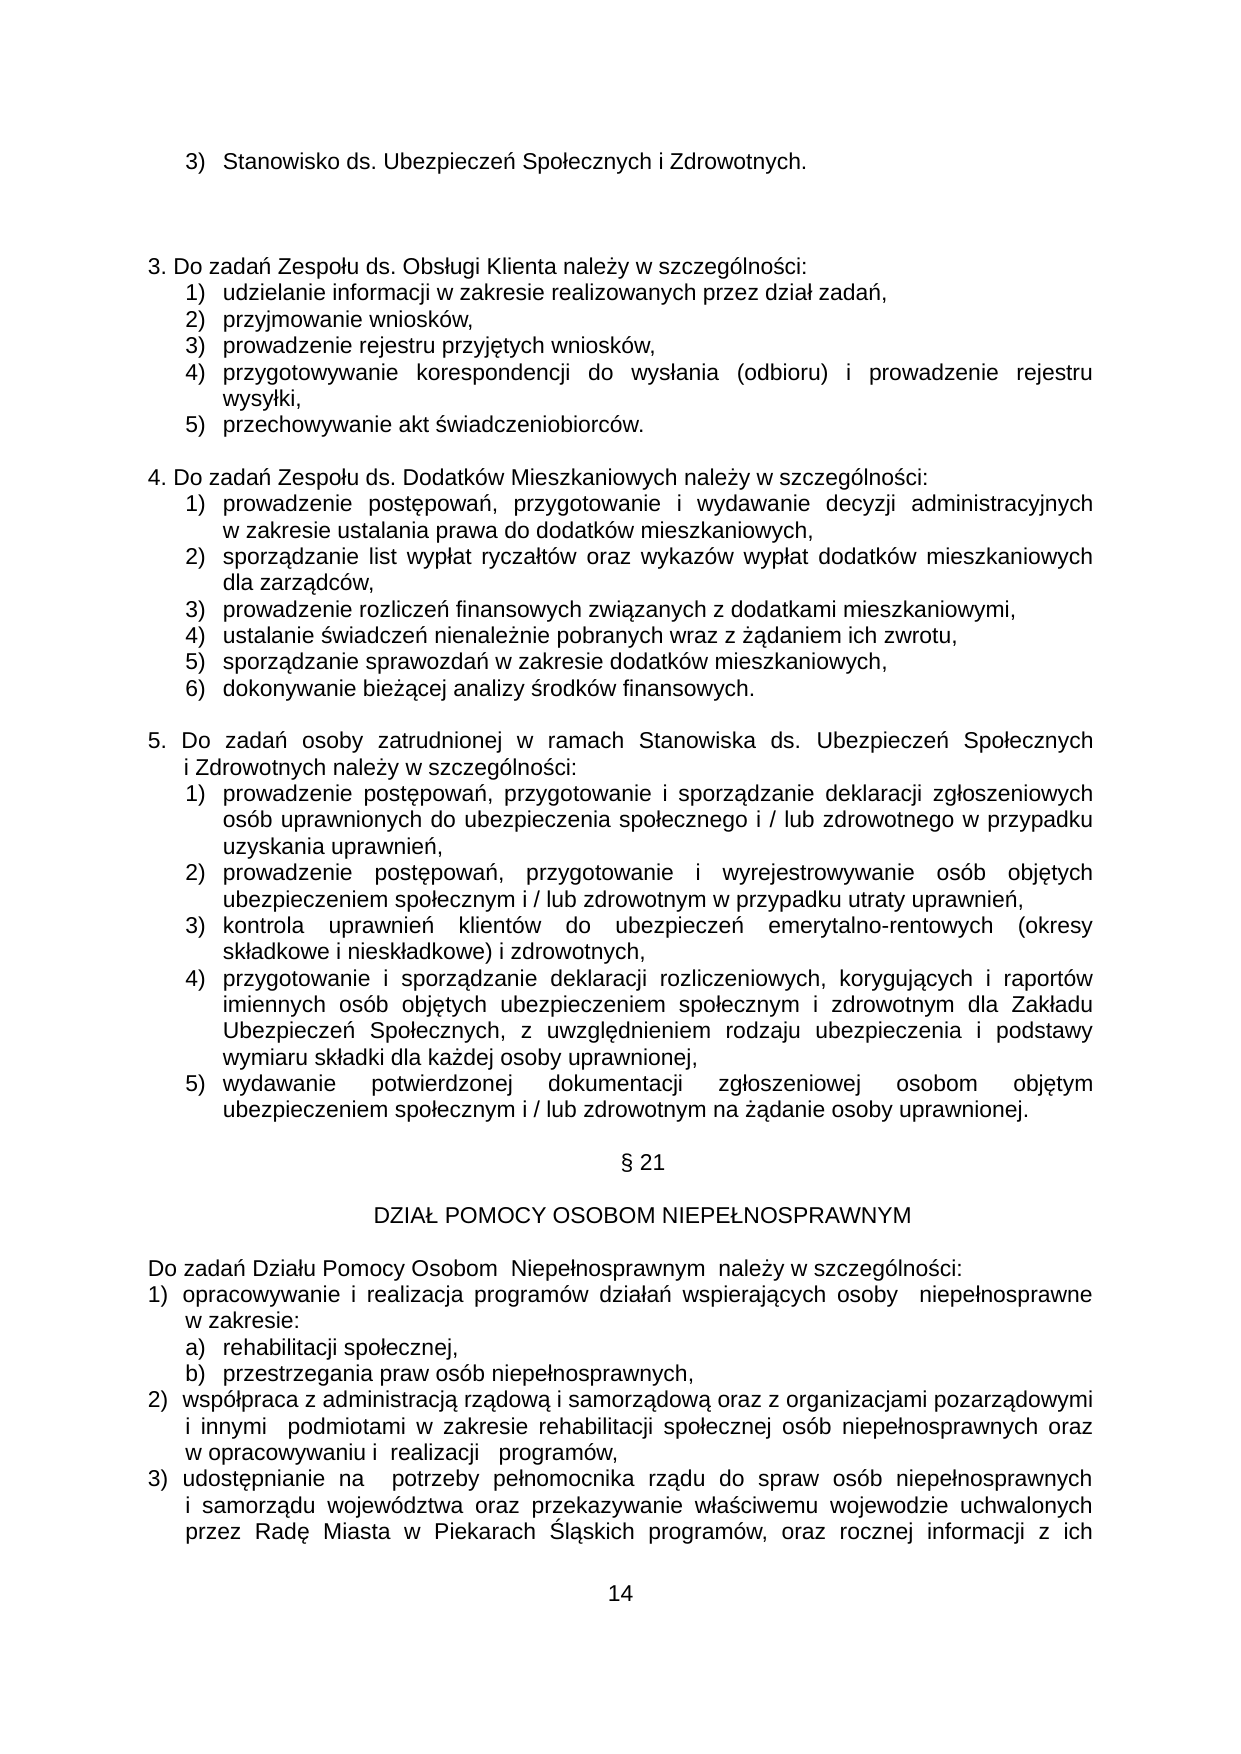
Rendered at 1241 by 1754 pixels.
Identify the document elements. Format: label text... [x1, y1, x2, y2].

list sporządzanie list wypłat ryczałtów oraz wykazów wypłat dodatków mieszkaniowych dla zarządców, [185, 543, 1093, 596]
text § 21 [192, 1149, 1093, 1175]
list sporządzanie sprawozdań w zakresie dodatków mieszkaniowych, [185, 648, 1093, 675]
text 3. Do zadań Zespołu ds. Obsługi Klienta należy w szczególności: [148, 253, 1093, 279]
list prowadzenie postępowań, przygotowanie i sporządzanie deklaracji zgłoszeniowych osób uprawnionych do ubezpieczenia społecznego i / lub zdrowotnego w przypadku uzyskania uprawnień, [185, 780, 1093, 859]
list wydawanie potwierdzonej dokumentacji zgłoszeniowej osobom objętym ubezpieczeniem społecznym i / lub zdrowotnym na żądanie osoby uprawnionej. [185, 1070, 1093, 1123]
text 5. Do zadań osoby zatrudnionej w ramach Stanowiska ds. Ubezpieczeń Społecznych i Zdrowotnych należy w szczególności: [148, 727, 1093, 780]
text Do zadań Działu Pomocy Osobom Niepełnosprawnym należy w szczególności: [148, 1254, 1093, 1281]
list rehabilitacji społecznej, [185, 1333, 1093, 1360]
list przestrzegania praw osób niepełnosprawnych, [185, 1360, 1093, 1386]
text 4. Do zadań Zespołu ds. Dodatków Mieszkaniowych należy w szczególności: [148, 464, 1093, 490]
list Stanowisko ds. Ubezpieczeń Społecznych i Zdrowotnych. [185, 148, 1093, 174]
list przygotowywanie korespondencji do wysłania (odbioru) i prowadzenie rejestru wysyłki, [185, 358, 1093, 411]
list przechowywanie akt świadczeniobiorców. [185, 411, 1093, 437]
list przygotowanie i sporządzanie deklaracji rozliczeniowych, korygujących i raportów imiennych osób objętych ubezpieczeniem społecznym i zdrowotnym dla Zakładu Ubezpieczeń Społecznych, z uwzględnieniem rodzaju ubezpieczenia i podstawy wymiaru składki dla każdej osoby uprawnionej, [185, 964, 1093, 1070]
text DZIAŁ POMOCY OSOBOM NIEPEŁNOSPRAWNYM [192, 1202, 1093, 1228]
list udzielanie informacji w zakresie realizowanych przez dział zadań, [185, 279, 1093, 306]
list prowadzenie rozliczeń finansowych związanych z dodatkami mieszkaniowymi, [185, 596, 1093, 622]
list ustalanie świadczeń nienależnie pobranych wraz z żądaniem ich zwrotu, [185, 622, 1093, 648]
list kontrola uprawnień klientów do ubezpieczeń emerytalno-rentowych (okresy składkowe i nieskładkowe) i zdrowotnych, [185, 912, 1093, 964]
list dokonywanie bieżącej analizy środków finansowych. [185, 675, 1093, 701]
list przyjmowanie wniosków, [185, 306, 1093, 332]
list współpraca z administracją rządową i samorządową oraz z organizacjami pozarządowymi i innymi podmiotami w zakresie rehabilitacji społecznej osób niepełnosprawnych oraz w opracowywaniu i realizacji programów, [148, 1386, 1093, 1465]
list prowadzenie rejestru przyjętych wniosków, [185, 332, 1093, 358]
list prowadzenie postępowań, przygotowanie i wyrejestrowywanie osób objętych ubezpieczeniem społecznym i / lub zdrowotnym w przypadku utraty uprawnień, [185, 859, 1093, 912]
list prowadzenie postępowań, przygotowanie i wydawanie decyzji administracyjnych w zakresie ustalania prawa do dodatków mieszkaniowych, [185, 490, 1093, 543]
list udostępnianie na potrzeby pełnomocnika rządu do spraw osób niepełnosprawnych i samorządu województwa oraz przekazywanie właściwemu wojewodzie uchwalonych przez Radę Miasta w Piekarach Śląskich programów, oraz rocznej informacji z ich [148, 1465, 1093, 1544]
list opracowywanie i realizacja programów działań wspierających osoby niepełnosprawne w zakresie: [148, 1281, 1093, 1333]
